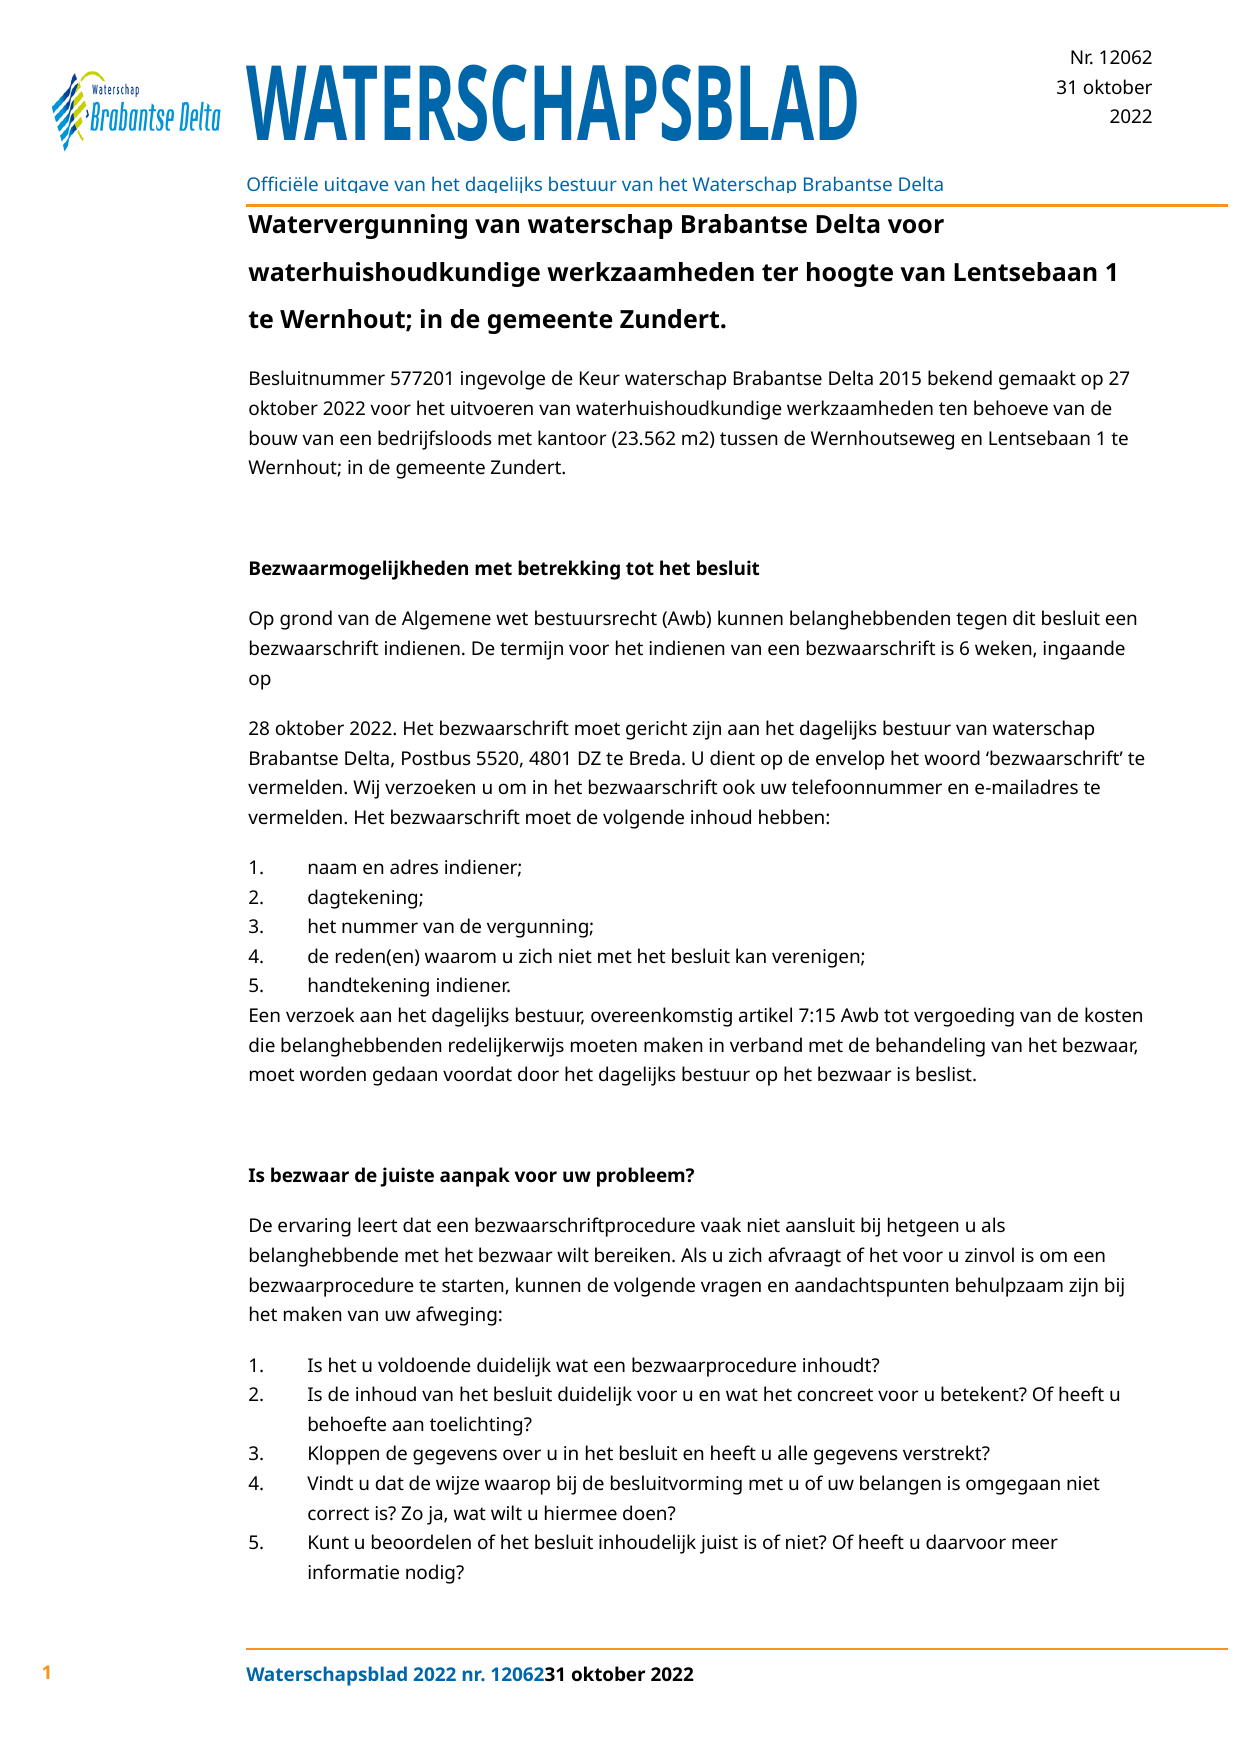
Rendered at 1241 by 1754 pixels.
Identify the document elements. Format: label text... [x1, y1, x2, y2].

text 28 oktober 2022. Het bezwaarschrift moet gericht zijn aan het dagelijks bestuur van waterschap Brabantse Delta, Postbus 5520, 4801 DZ te Breda. U dient op de envelop het woord ‘bezwaarschrift’ te vermelden. Wij verzoeken u om in het bezwaarschrift ook uw telefoonnummer en e‑mailadres te vermelden. Het bezwaarschrift moet de volgende inhoud hebben: [248, 715, 1152, 829]
list Kunt u beoordelen of het besluit inhoudelijk juist is of niet? Of heeft u daarvoor meer informatie nodig? [248, 1529, 1152, 1584]
text Besluitnummer 577201 ingevolge de Keur waterschap Brabantse Delta 2015 bekend gemaakt op 27 oktober 2022 voor het uitvoeren van waterhuishoudkundige werkzaamheden ten behoeve van de bouw van een bedrijfsloods met kantoor (23.562 m2) tussen de Wernhoutseweg en Lentsebaan 1 te Wernhout; in de gemeente Zundert. [248, 366, 1152, 480]
list het nummer van de vergunning; [248, 913, 1152, 939]
text Een verzoek aan het dagelijks bestuur, overeenkomstig artikel 7:15 Awb tot vergoeding van de kosten die belanghebbenden redelijkerwijs moeten maken in verband met de behandeling van het bezwaar, moet worden gedaan voordat door het dagelijks bestuur op het bezwaar is beslist. [248, 1002, 1152, 1087]
list naam en adres indiener; [248, 854, 1152, 880]
picture [41, 47, 231, 172]
list Vindt u dat de wijze waarop bij de besluitvorming met u of uw belangen is omgegaan niet correct is? Zo ja, wat wilt u hiermee doen? [248, 1470, 1152, 1525]
text Is bezwaar de juiste aanpak voor uw probleem? [248, 1162, 1152, 1188]
text Bezwaarmogelijkheden met betrekking tot het besluit [248, 555, 1152, 581]
list Is het u voldoende duidelijk wat een bezwaarprocedure inhoudt? [248, 1352, 1152, 1377]
text Op grond van de Algemene wet bestuursrecht (Awb) kunnen belanghebbenden tegen dit besluit een bezwaarschrift indienen. De termijn voor het indienen van een bezwaarschrift is 6 weken, ingaande op [248, 606, 1152, 690]
list de reden(en) waarom u zich niet met het besluit kan verenigen; [248, 943, 1152, 969]
list Is de inhoud van het besluit duidelijk voor u en wat het concreet voor u betekent? Of heeft u behoefte aan toelichting? [248, 1381, 1152, 1437]
text De ervaring leert dat een bezwaarschriftprocedure vaak niet aansluit bij hetgeen u als belanghebbende met het bezwaar wilt bereiken. Als u zich afvraagt of het voor u zinvol is om een bezwaarprocedure te starten, kunnen de volgende vragen en aandachtspunten behulpzaam zijn bij het maken van uw afweging: [248, 1213, 1152, 1327]
list dagtekening; [248, 884, 1152, 909]
list Kloppen de gegevens over u in het besluit en heeft u alle gegevens verstrekt? [248, 1441, 1152, 1466]
list handtekening indiener. [248, 973, 1152, 998]
text Watervergunning van waterschap Brabantse Delta voor waterhuishoudkundige werkzaamheden ter hoogte van Lentsebaan 1 te Wernhout; in de gemeente Zundert. [248, 207, 1152, 336]
